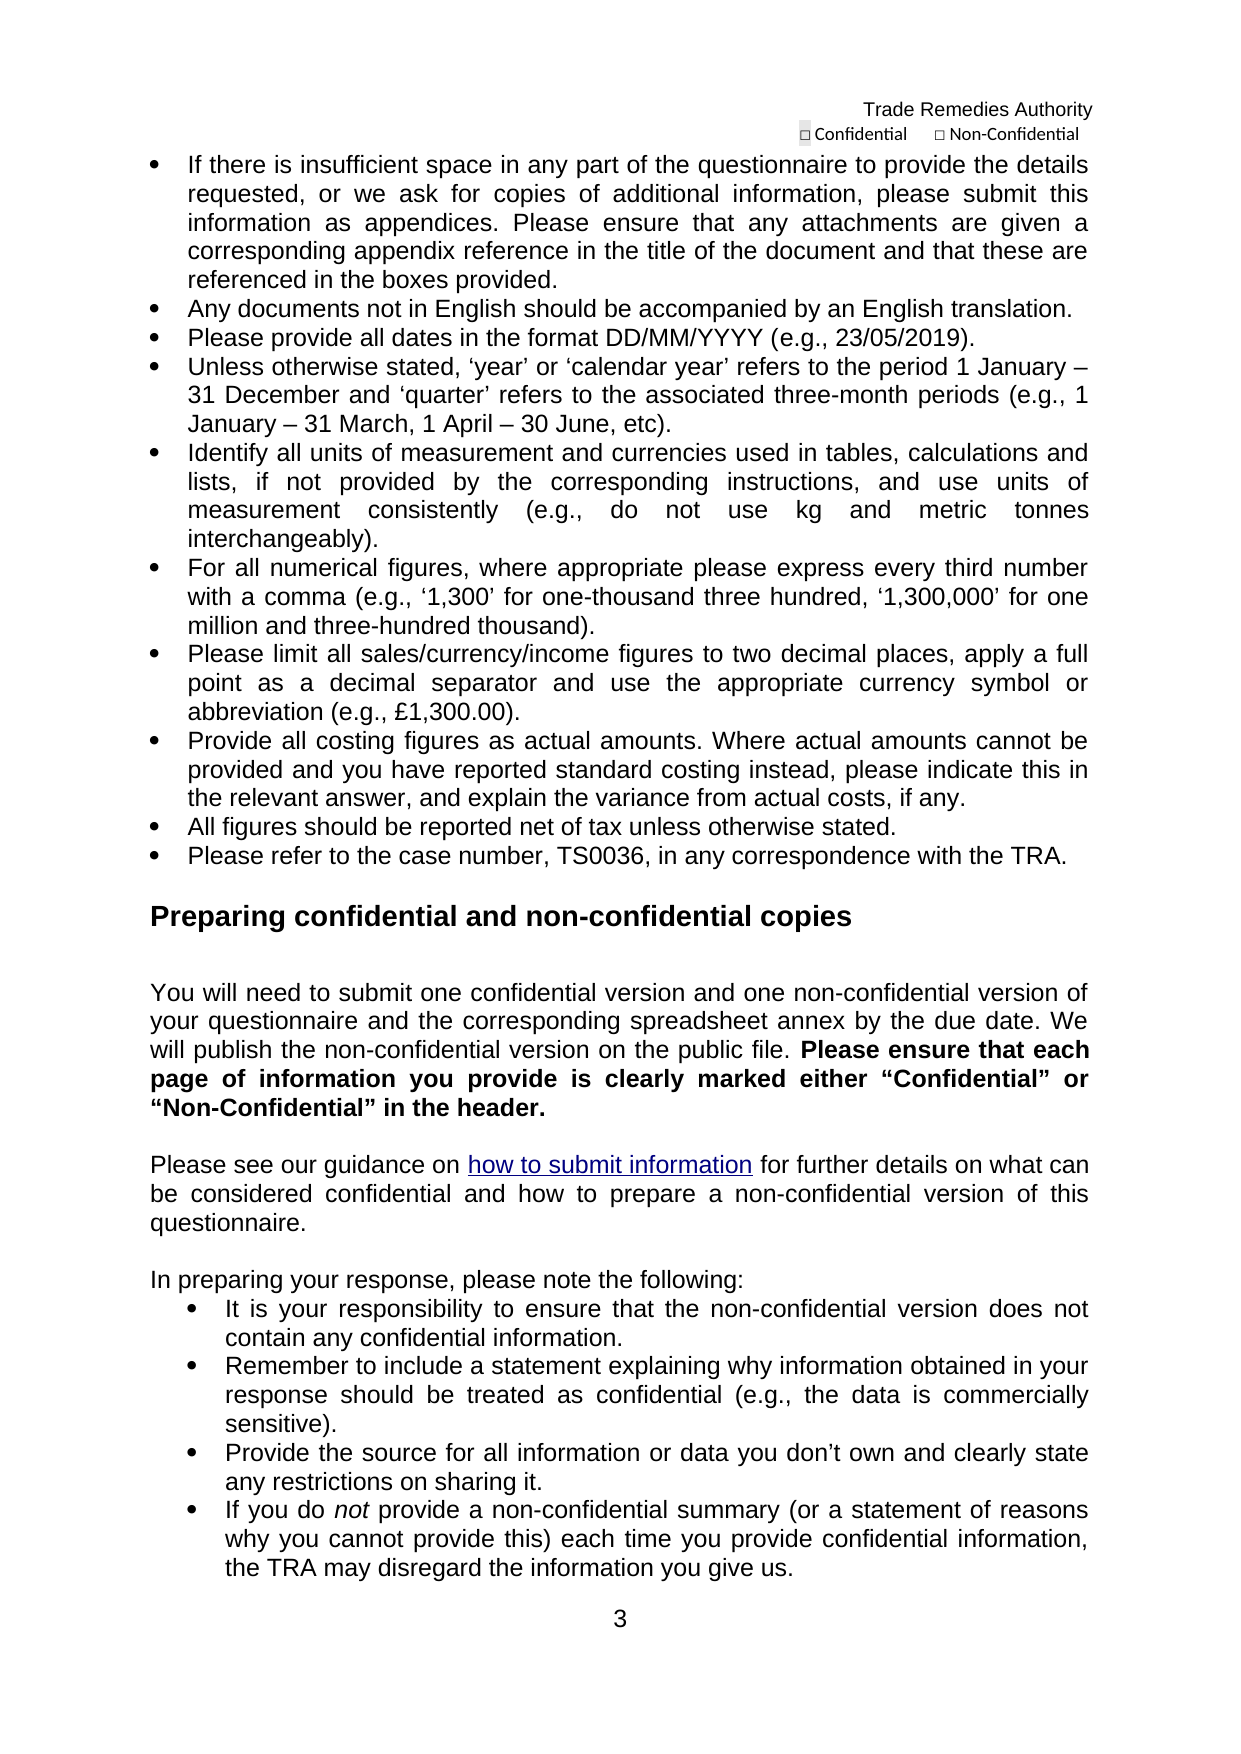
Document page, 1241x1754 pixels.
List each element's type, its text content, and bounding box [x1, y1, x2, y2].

list For all numerical figures, where appropriate please express every third number with a comma (e.g., ‘1,300’ for one-thousand three hundred, ‘1,300,000’ for one million and three-hundred thousand). [150, 553, 1090, 639]
text Please see our guidance on how to submit information for further details on what can be considered confidential and how to prepare a non-confidential version of this questionnaire. [150, 1150, 1090, 1236]
list Any documents not in English should be accompanied by an English translation. [150, 294, 1090, 323]
text You will need to submit one confidential version and one non-confidential version of your questionnaire and the corresponding spreadsheet annex by the due date. We will publish the non-confidential version on the public file. Please ensure that each page of information you provide is clearly marked either “Confidential” or “Non-Confidential” in the header. [150, 977, 1090, 1121]
list Provide all costing figures as actual amounts. Where actual amounts cannot be provided and you have reported standard costing instead, please indicate this in the relevant answer, and explain the variance from actual costs, if any. [150, 726, 1090, 812]
text In preparing your response, please note the following: [150, 1265, 1090, 1294]
list Please limit all sales/currency/income figures to two decimal places, apply a full point as a decimal separator and use the appropriate currency symbol or abbreviation (e.g., £1,300.00). [150, 639, 1090, 726]
list Provide the source for all information or data you don’t own and clearly state any restrictions on sharing it. [187, 1438, 1090, 1495]
list All figures should be reported net of tax unless otherwise stated. [150, 812, 1090, 841]
list If you do not provide a non-confidential summary (or a statement of reasons why you cannot provide this) each time you provide confidential information, the TRA may disregard the information you give us. [187, 1495, 1090, 1582]
list It is your responsibility to ensure that the non-confidential version does not contain any confidential information. [187, 1294, 1090, 1351]
list Identify all units of measurement and currencies used in tables, calculations and lists, if not provided by the corresponding instructions, and use units of measurement consistently (e.g., do not use kg and metric tonnes interchangeably). [150, 438, 1090, 553]
list Please refer to the case number, TS0036, in any correspondence with the TRA. [150, 841, 1090, 870]
list If there is insufficient space in any part of the questionnaire to provide the details requested, or we ask for copies of additional information, please submit this information as appendices. Please ensure that any attachments are given a corresponding appendix reference in the title of the document and that these are referenced in the boxes provided. [150, 150, 1090, 294]
list Unless otherwise stated, ‘year’ or ‘calendar year’ refers to the period 1 January – 31 December and ‘quarter’ refers to the associated three-month periods (e.g., 1 January – 31 March, 1 April – 30 June, etc). [150, 352, 1090, 438]
subtitle Preparing confidential and non-confidential copies [150, 898, 1090, 932]
list Remember to include a statement explaining why information obtained in your response should be treated as confidential (e.g., the data is commercially sensitive). [187, 1351, 1090, 1438]
list Please provide all dates in the format DD/MM/YYYY (e.g., 23/05/2019). [150, 323, 1090, 352]
